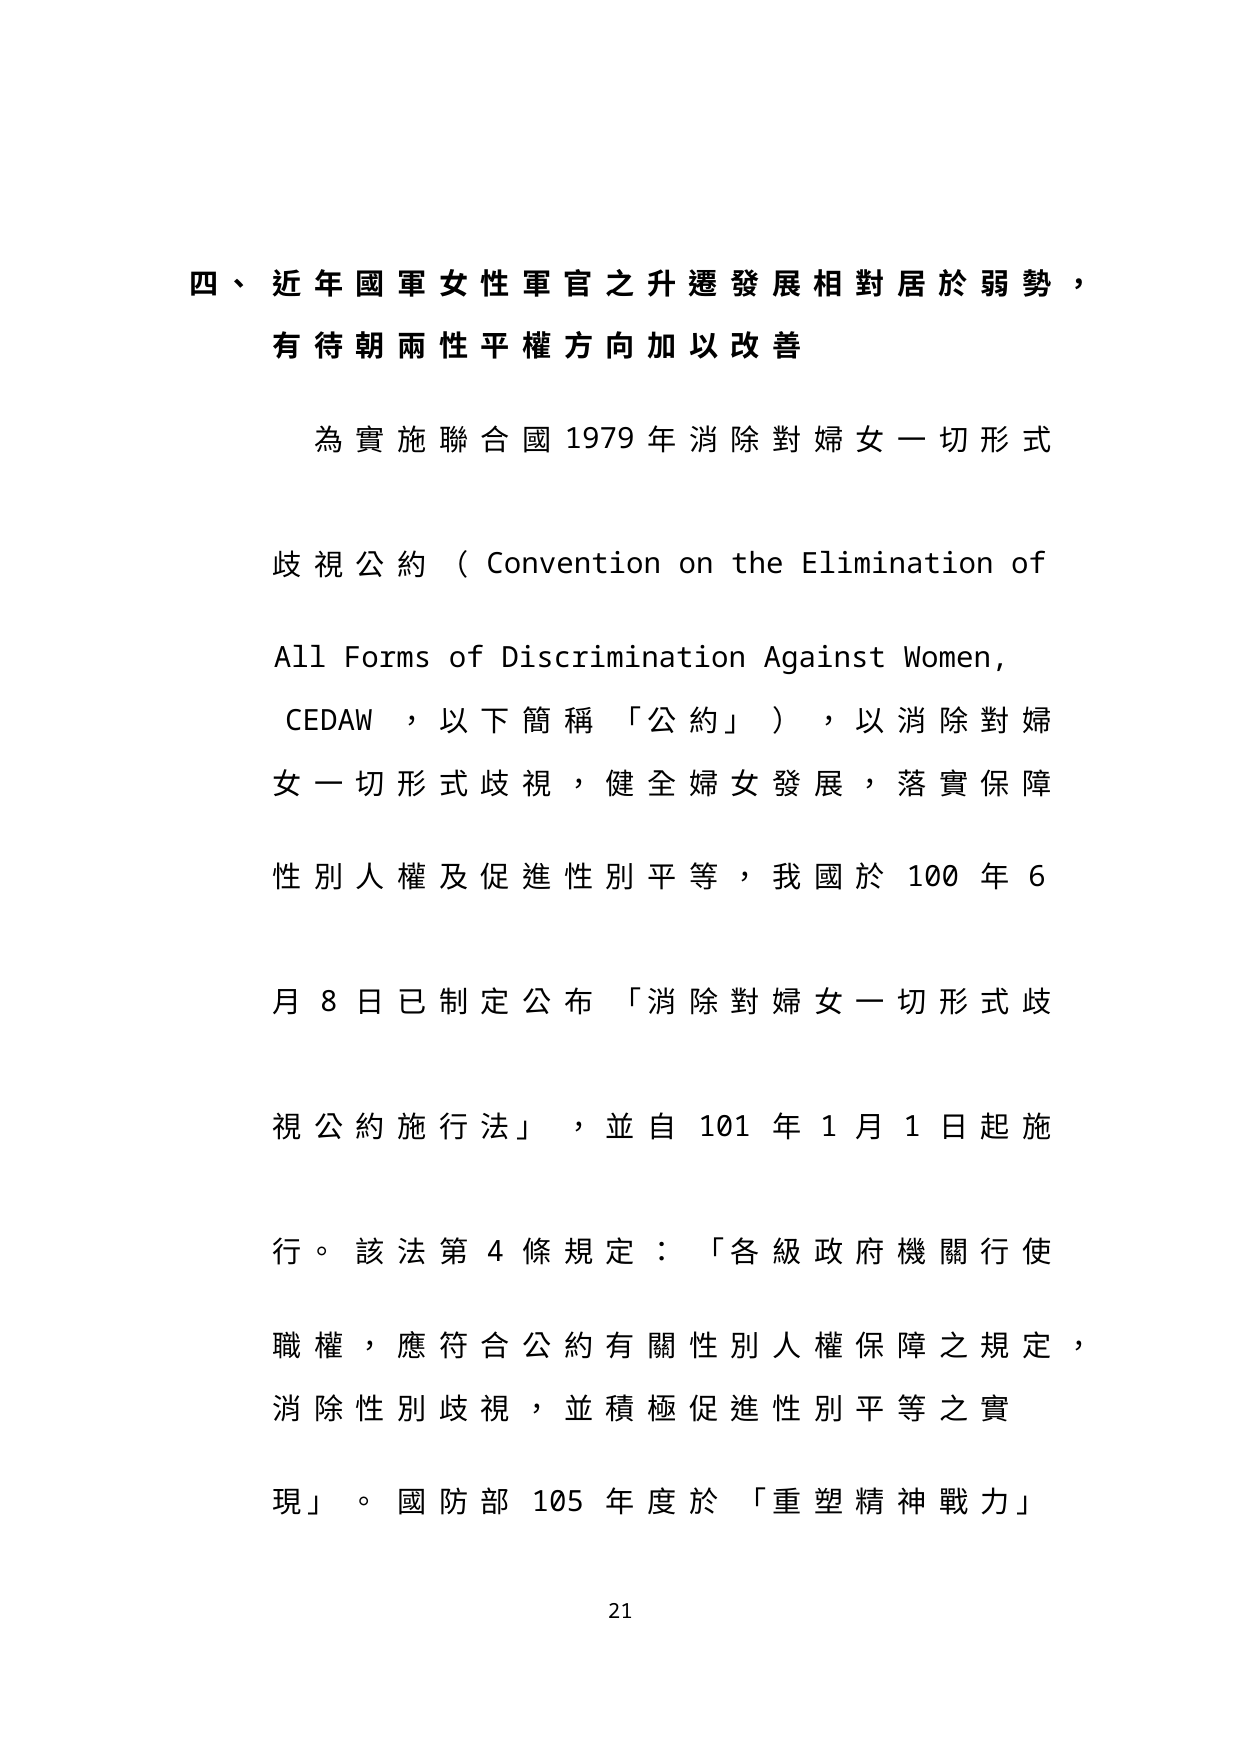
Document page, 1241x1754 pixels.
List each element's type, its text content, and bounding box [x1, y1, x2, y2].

text 四、近年國軍女性軍官之升遷發展相對居於弱勢，有待朝兩性平權方向加以改善 [183, 240, 1058, 365]
text 為實施聯合國1979年消除對婦女一切形式歧視公約（Convention on the Elimination of All Forms of Discrimination Against Women, CEDAW，以下簡稱「公約」），以消除對婦女一切形式歧視，健全婦女發展，落實保障性別人權及促進性別平等，我國於100年6月8日已制定公布「消除對婦女一切形式歧視公約施行法」，並自101年1月1日起施行。該法第4條規定：「各級政府機關行使職權，應符合公約有關性別人權保障之規定，消除性別歧視，並積極促進性別平等之實現」。國防部105年度於「重塑精神戰力」—「落實武德教育，砥礪忠貞志節」—「推動權保作為，加強法治教育」之年度施政目標中，亦將該公約納為檢討其主管法律、命令及各項行政措施之依據。據此，國防部對所招募之女性軍職人員當應以性別平等觀念，積極落實兩性平權作為。惟從近年女性軍官升遷情況觀之，國防部對「消除對婦女一切形式歧視」之相關作為容有待進一步加強。經查： [242, 365, 1058, 1552]
